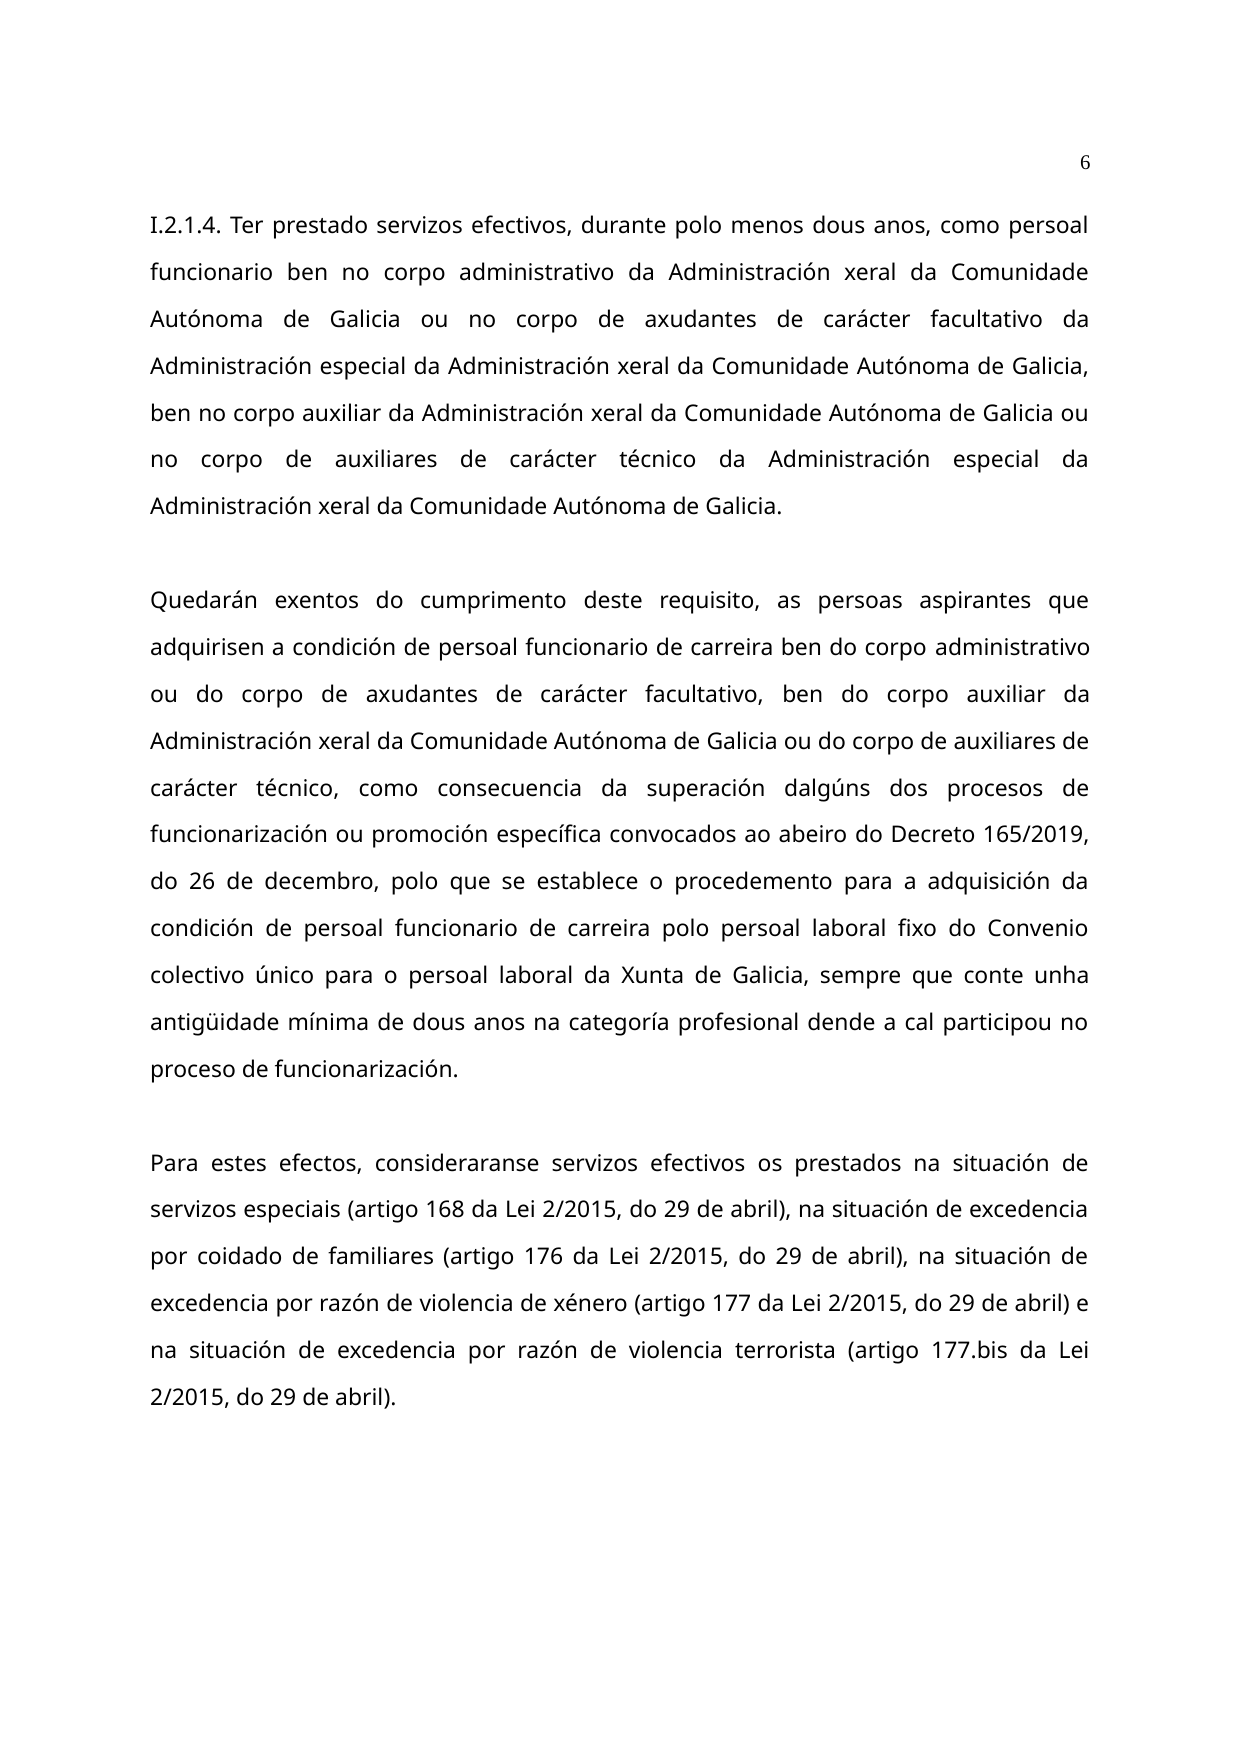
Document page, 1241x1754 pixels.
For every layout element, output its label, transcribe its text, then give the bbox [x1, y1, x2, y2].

list I.2.1.4. Ter prestado servizos efectivos, durante polo menos dous anos, como persoal funcionario ben no corpo administrativo da Administración xeral da Comunidade Autónoma de Galicia ou no corpo de axudantes de carácter facultativo da Administración especial da Administración xeral da Comunidade Autónoma de Galicia, ben no corpo auxiliar da Administración xeral da Comunidade Autónoma de Galicia ou no corpo de auxiliares de carácter técnico da Administración especial da Administración xeral da Comunidade Autónoma de Galicia. [150, 209, 1090, 522]
text Para estes efectos, consideraranse servizos efectivos os prestados na situación de servizos especiais (artigo 168 da Lei 2/2015, do 29 de abril), na situación de excedencia por coidado de familiares (artigo 176 da Lei 2/2015, do 29 de abril), na situación de excedencia por razón de violencia de xénero (artigo 177 da Lei 2/2015, do 29 de abril) e na situación de excedencia por razón de violencia terrorista (artigo 177.bis da Lei 2/2015, do 29 de abril). [150, 1147, 1090, 1412]
list Quedarán exentos do cumprimento deste requisito, as persoas aspirantes que adquirisen a condición de persoal funcionario de carreira ben do corpo administrativo ou do corpo de axudantes de carácter facultativo, ben do corpo auxiliar da Administración xeral da Comunidade Autónoma de Galicia ou do corpo de auxiliares de carácter técnico, como consecuencia da superación dalgúns dos procesos de funcionarización ou promoción específica convocados ao abeiro do Decreto 165/2019, do 26 de decembro, polo que se establece o procedemento para a adquisición da condición de persoal funcionario de carreira polo persoal laboral fixo do Convenio colectivo único para o persoal laboral da Xunta de Galicia, sempre que conte unha antigüidade mínima de dous anos na categoría profesional dende a cal participou no proceso de funcionarización. [150, 584, 1090, 1084]
